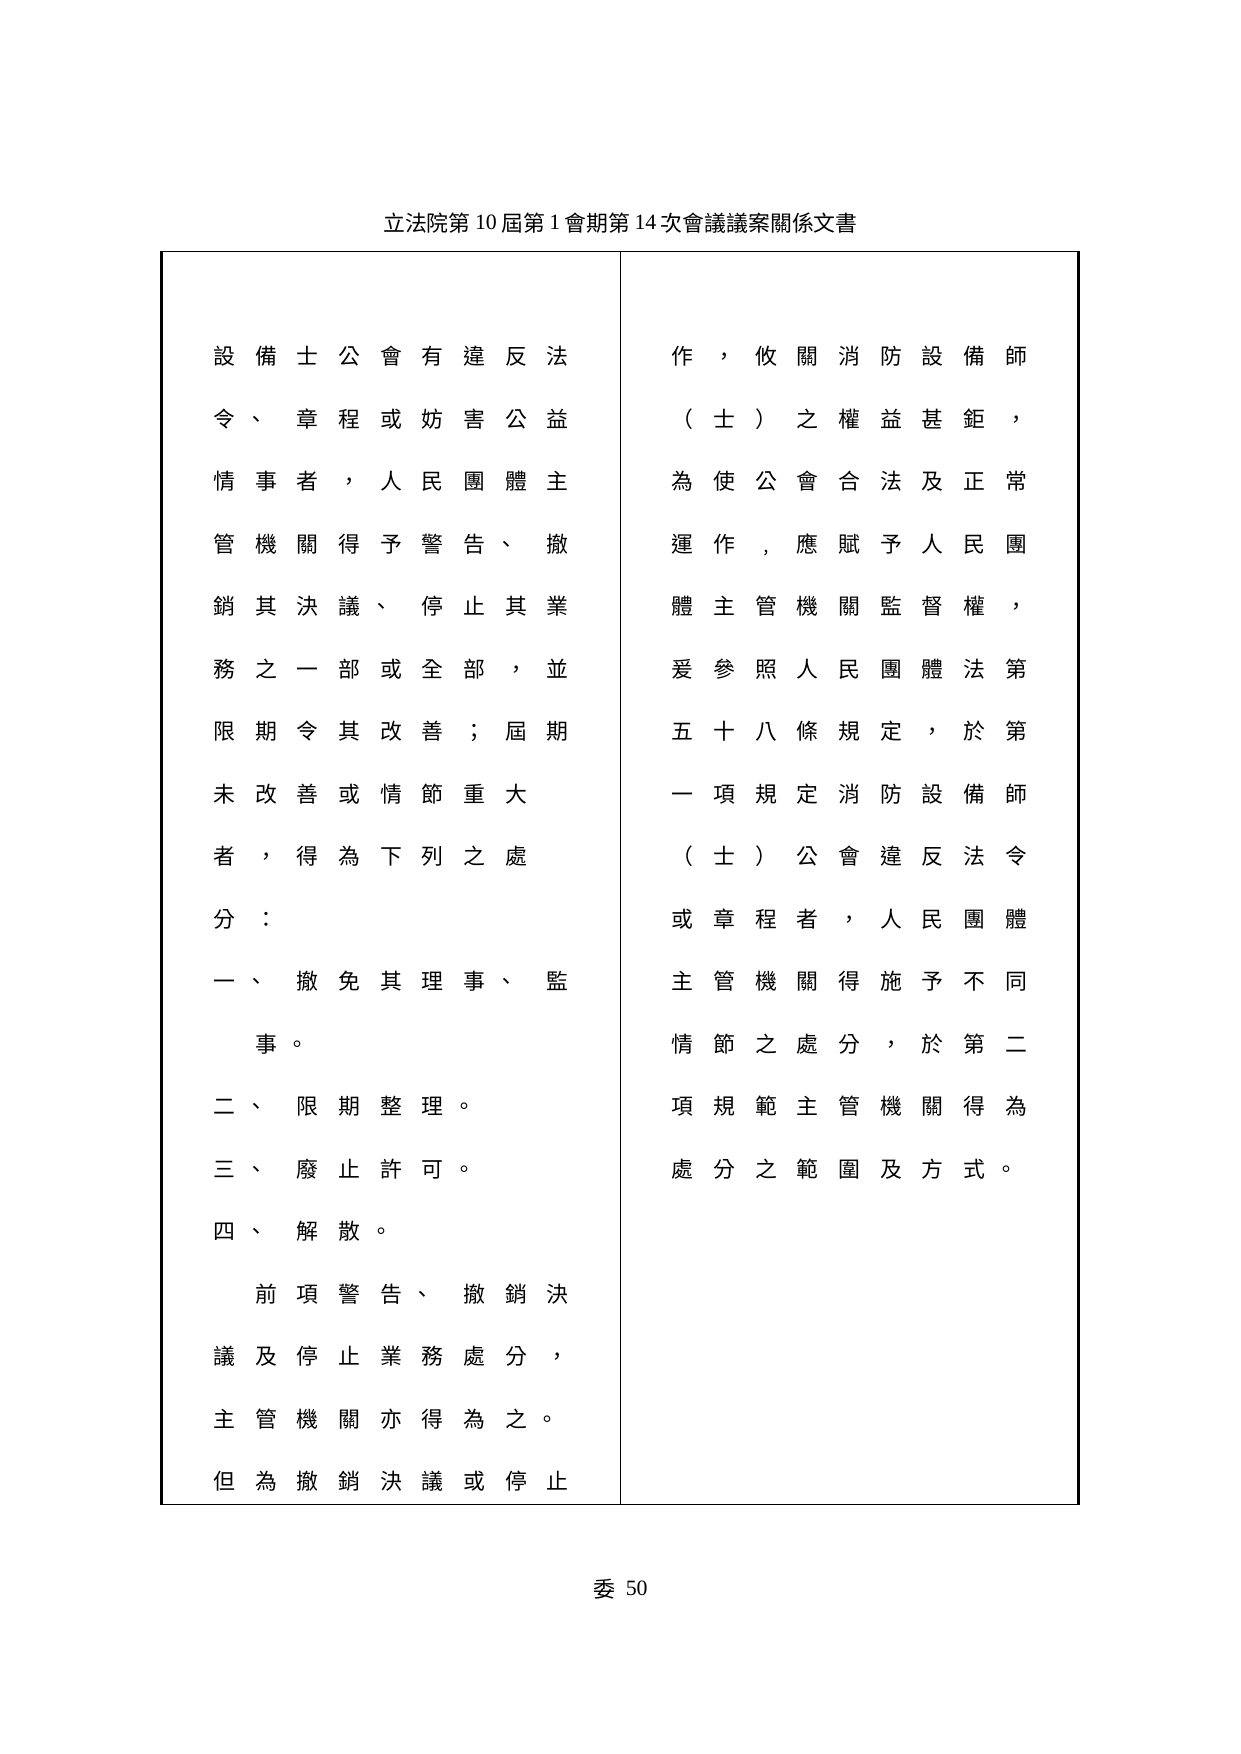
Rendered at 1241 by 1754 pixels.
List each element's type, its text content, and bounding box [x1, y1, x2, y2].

table_cell 設備士公會有違反法令、章程或妨害公益情事者，人民團體主管機關得予警告、撤銷其決議、停止其業務之一部或全部，並限期令其改善；屆期未改善或情節重大者，得為下列之處分： 一、撤免其理事、監事。 二、限期整理。 三、廢止許可。 四、解散。 前項警告、撤銷決議及停止業務處分，主管機關亦得為之。但為撤銷決議或停止 [163, 252, 620, 1504]
table_cell 作，攸關消防設備師（士）之權益甚鉅，為使公會合法及正常運作﹐應賦予人民團體主管機關監督權，爰參照人民團體法第五十八條規定，於第一項規定消防設備師（士）公會違反法令或章程者，人民團體主管機關得施予不同情節之處分，於第二項規範主管機關得為處分之範圍及方式。 [621, 252, 1077, 1504]
